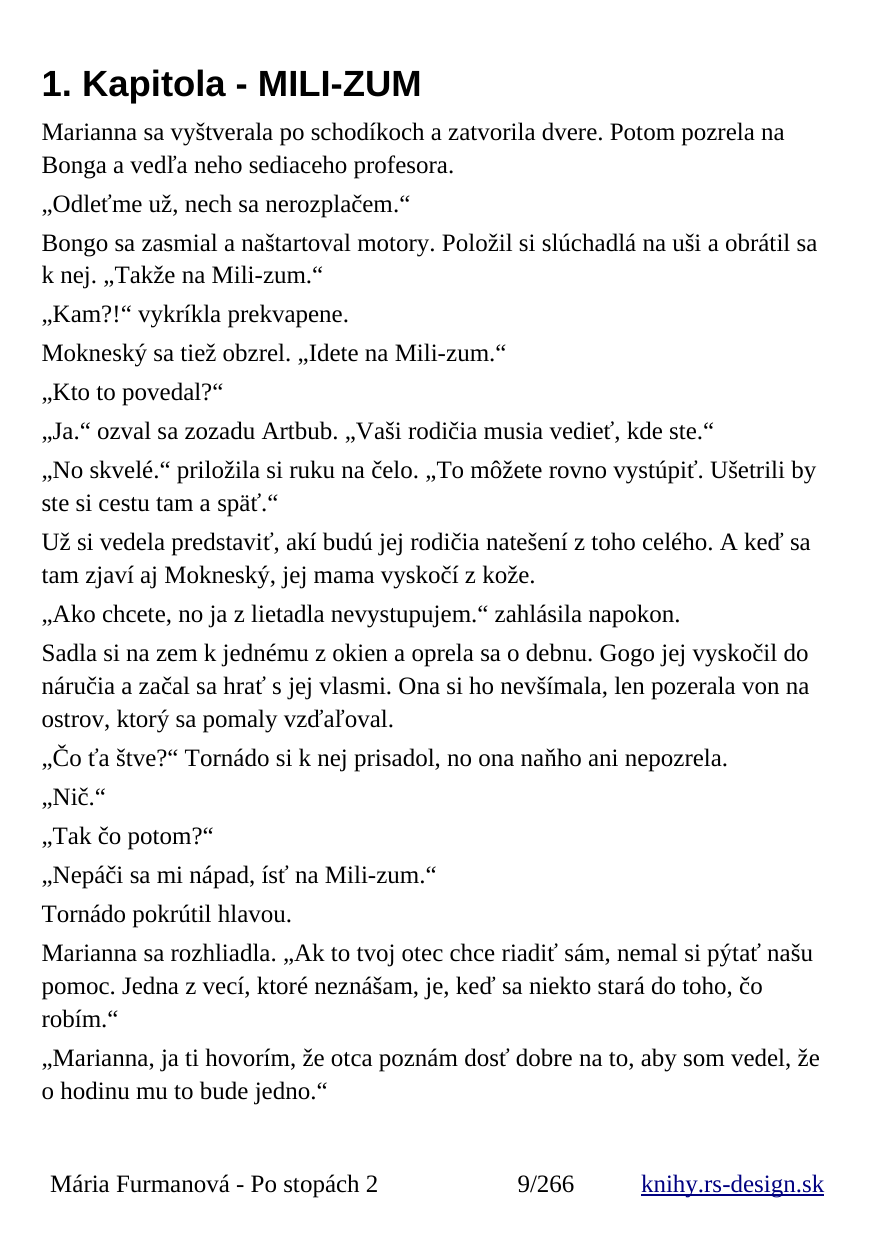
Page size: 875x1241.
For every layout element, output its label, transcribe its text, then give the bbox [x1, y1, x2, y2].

text „Nič.“ [41, 782, 833, 811]
text „Kam?!“ vykríkla prekvapene. [41, 299, 833, 328]
text Mokneský sa tiež obzrel. „Idete na Mili-zum.“ [41, 338, 833, 367]
subtitle 1. Kapitola - MILI-ZUM [41, 62, 833, 104]
text „Marianna, ja ti hovorím, že otca poznám dosť dobre na to, aby som vedel, že o hodinu mu to bude jedno.“ [41, 1043, 833, 1105]
text Tornádo pokrútil hlavou. [41, 899, 833, 928]
text „Nepáči sa mi nápad, ísť na Mili-zum.“ [41, 860, 833, 889]
text Marianna sa rozhliadla. „Ak to tvoj otec chce riadiť sám, nemal si pýtať našu pomoc. Jedna z vecí, ktoré neznášam, je, keď sa niekto stará do toho, čo robím.“ [41, 938, 833, 1033]
text „Ako chcete, no ja z lietadla nevystupujem.“ zahlásila napokon. [41, 599, 833, 628]
text Bongo sa zasmial a naštartoval motory. Položil si slúchadlá na uši a obrátil sa k nej. „Takže na Mili-zum.“ [41, 228, 833, 289]
text „Kto to povedal?“ [41, 377, 833, 406]
text „No skvelé.“ priložila si ruku na čelo. „To môžete rovno vystúpiť. Ušetrili by ste si cestu tam a späť.“ [41, 455, 833, 517]
text Sadla si na zem k jednému z okien a oprela sa o debnu. Gogo jej vyskočil do náručia a začal sa hrať s jej vlasmi. Ona si ho nevšímala, len pozerala von na ostrov, ktorý sa pomaly vzďaľoval. [41, 638, 833, 733]
text „Odleťme už, nech sa nerozplačem.“ [41, 189, 833, 217]
text „Tak čo potom?“ [41, 821, 833, 850]
text „Čo ťa štve?“ Tornádo si k nej prisadol, no ona naňho ani nepozrela. [41, 743, 833, 772]
text Marianna sa vyštverala po schodíkoch a zatvorila dvere. Potom pozrela na Bonga a vedľa neho sediaceho profesora. [41, 117, 833, 178]
text Už si vedela predstaviť, akí budú jej rodičia natešení z toho celého. A keď sa tam zjaví aj Mokneský, jej mama vyskočí z kože. [41, 527, 833, 589]
text „Ja.“ ozval sa zozadu Artbub. „Vaši rodičia musia vedieť, kde ste.“ [41, 416, 833, 445]
